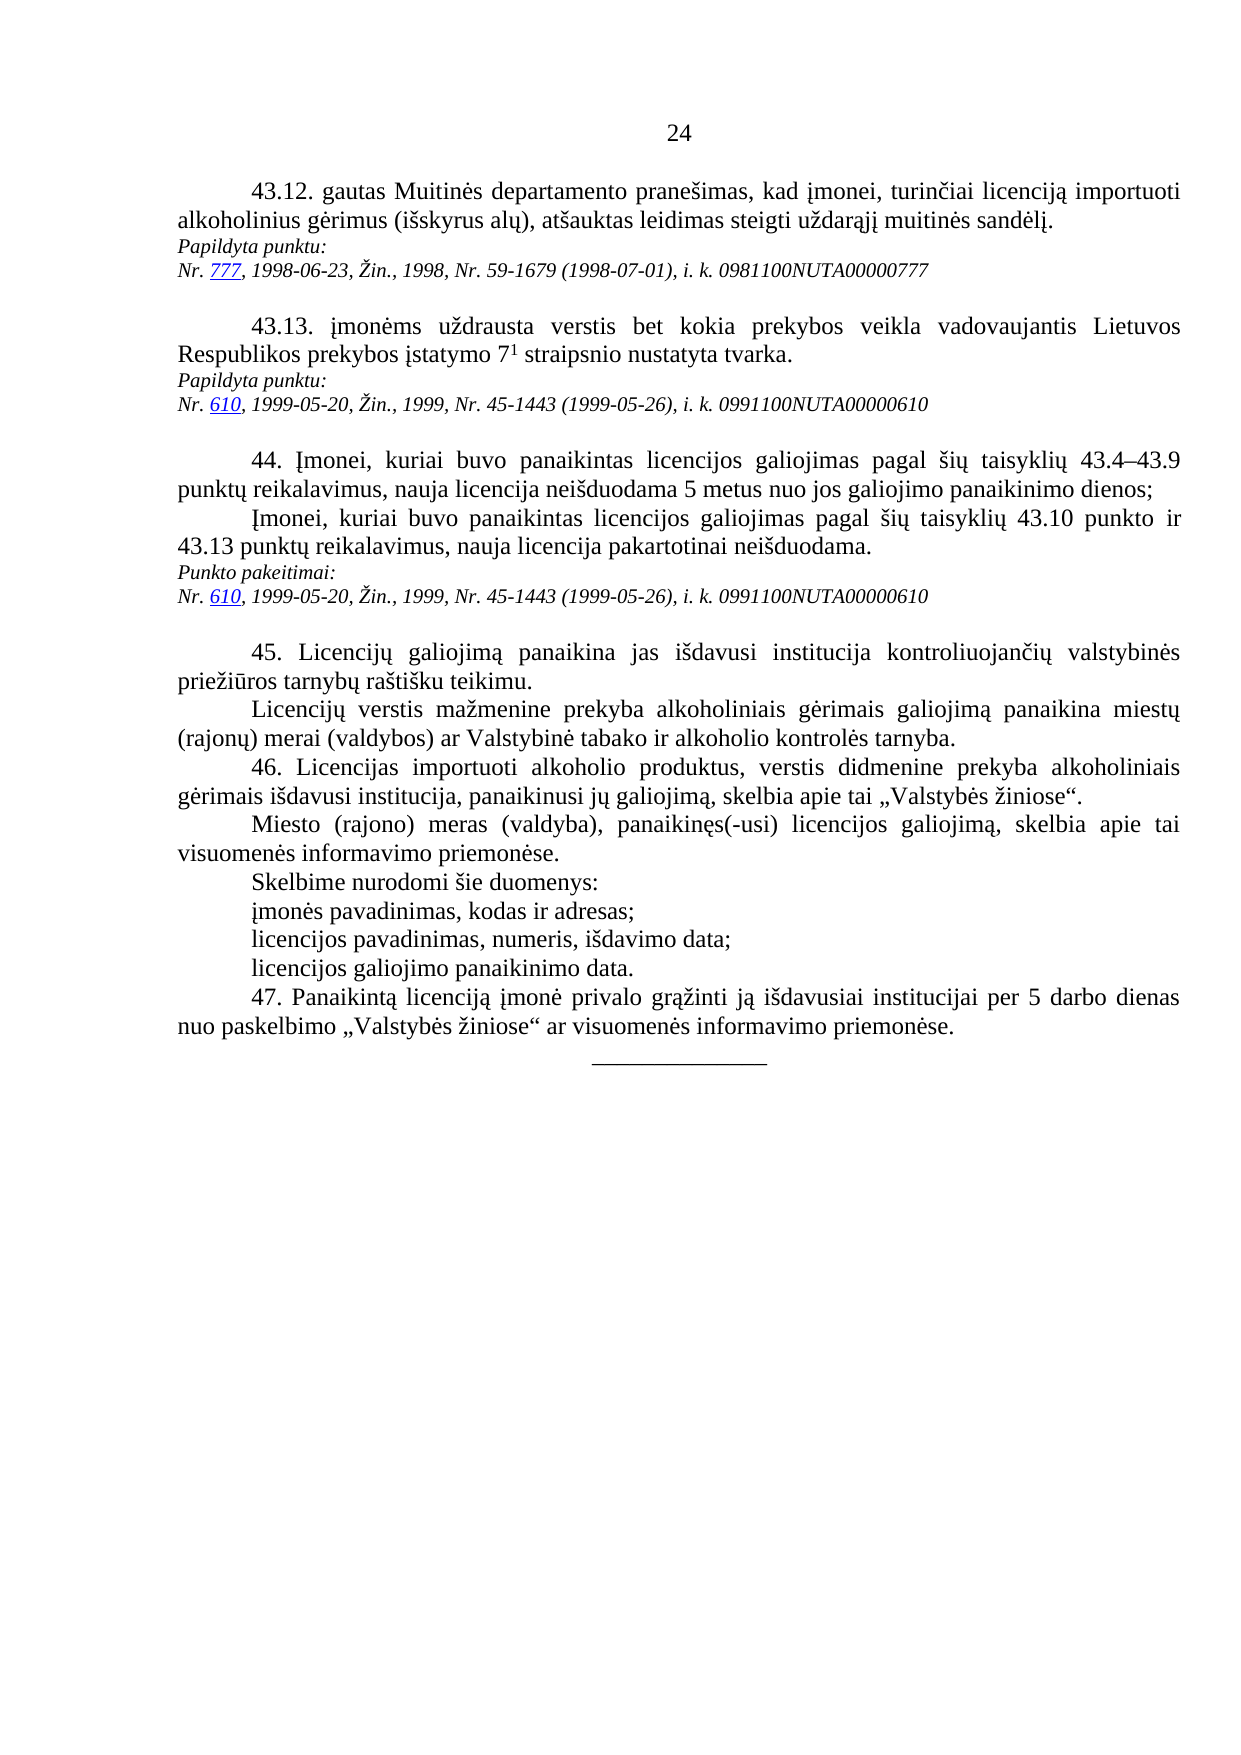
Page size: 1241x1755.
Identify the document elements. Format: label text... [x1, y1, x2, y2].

text įmonės pavadinimas, kodas ir adresas; [177, 896, 1181, 924]
text 43.12. gautas Muitinės departamento pranešimas, kad įmonei, turinčiai licenciją importuoti alkoholinius gėrimus (išskyrus alų), atšauktas leidimas steigti uždarąjį muitinės sandėlį. [177, 176, 1181, 234]
text Punkto pakeitimai: [177, 560, 1181, 584]
text 47. Panaikintą licenciją įmonė privalo grąžinti ją išdavusiai institucijai per 5 darbo dienas nuo paskelbimo „Valstybės žiniose“ ar visuomenės informavimo priemonėse. [177, 982, 1181, 1039]
text Licencijų verstis mažmenine prekyba alkoholiniais gėrimais galiojimą panaikina miestų (rajonų) merai (valdybos) ar Valstybinė tabako ir alkoholio kontrolės tarnyba. [177, 694, 1181, 752]
text licencijos galiojimo panaikinimo data. [177, 953, 1181, 982]
text Papildyta punktu: [177, 234, 1181, 258]
text Nr. 610, 1999-05-20, Žin., 1999, Nr. 45-1443 (1999-05-26), i. k. 0991100NUTA00000610 [177, 392, 1181, 416]
text 45. Licencijų galiojimą panaikina jas išdavusi institucija kontroliuojančių valstybinės priežiūros tarnybų raštišku teikimu. [177, 637, 1181, 694]
text 44. Įmonei, kuriai buvo panaikintas licencijos galiojimas pagal šių taisyklių 43.4–43.9 punktų reikalavimus, nauja licencija neišduodama 5 metus nuo jos galiojimo panaikinimo dienos; [177, 445, 1181, 503]
text Nr. 777, 1998-06-23, Žin., 1998, Nr. 59-1679 (1998-07-01), i. k. 0981100NUTA00000777 [177, 258, 1181, 282]
text Įmonei, kuriai buvo panaikintas licencijos galiojimas pagal šių taisyklių 43.10 punkto ir 43.13 punktų reikalavimus, nauja licencija pakartotinai neišduodama. [177, 503, 1181, 560]
text Miesto (rajono) meras (valdyba), panaikinęs(-usi) licencijos galiojimą, skelbia apie tai visuomenės informavimo priemonėse. [177, 809, 1181, 867]
text 46. Licencijas importuoti alkoholio produktus, verstis didmenine prekyba alkoholiniais gėrimais išdavusi institucija, panaikinusi jų galiojimą, skelbia apie tai „Valstybės žiniose“. [177, 752, 1181, 809]
text ______________ [177, 1039, 1181, 1068]
text Papildyta punktu: [177, 368, 1181, 392]
text Skelbime nurodomi šie duomenys: [177, 867, 1181, 896]
text 43.13. įmonėms uždrausta verstis bet kokia prekybos veikla vadovaujantis Lietuvos Respublikos prekybos įstatymo 71 straipsnio nustatyta tvarka. [177, 311, 1181, 368]
text licencijos pavadinimas, numeris, išdavimo data; [177, 924, 1181, 953]
text Nr. 610, 1999-05-20, Žin., 1999, Nr. 45-1443 (1999-05-26), i. k. 0991100NUTA00000610 [177, 584, 1181, 608]
